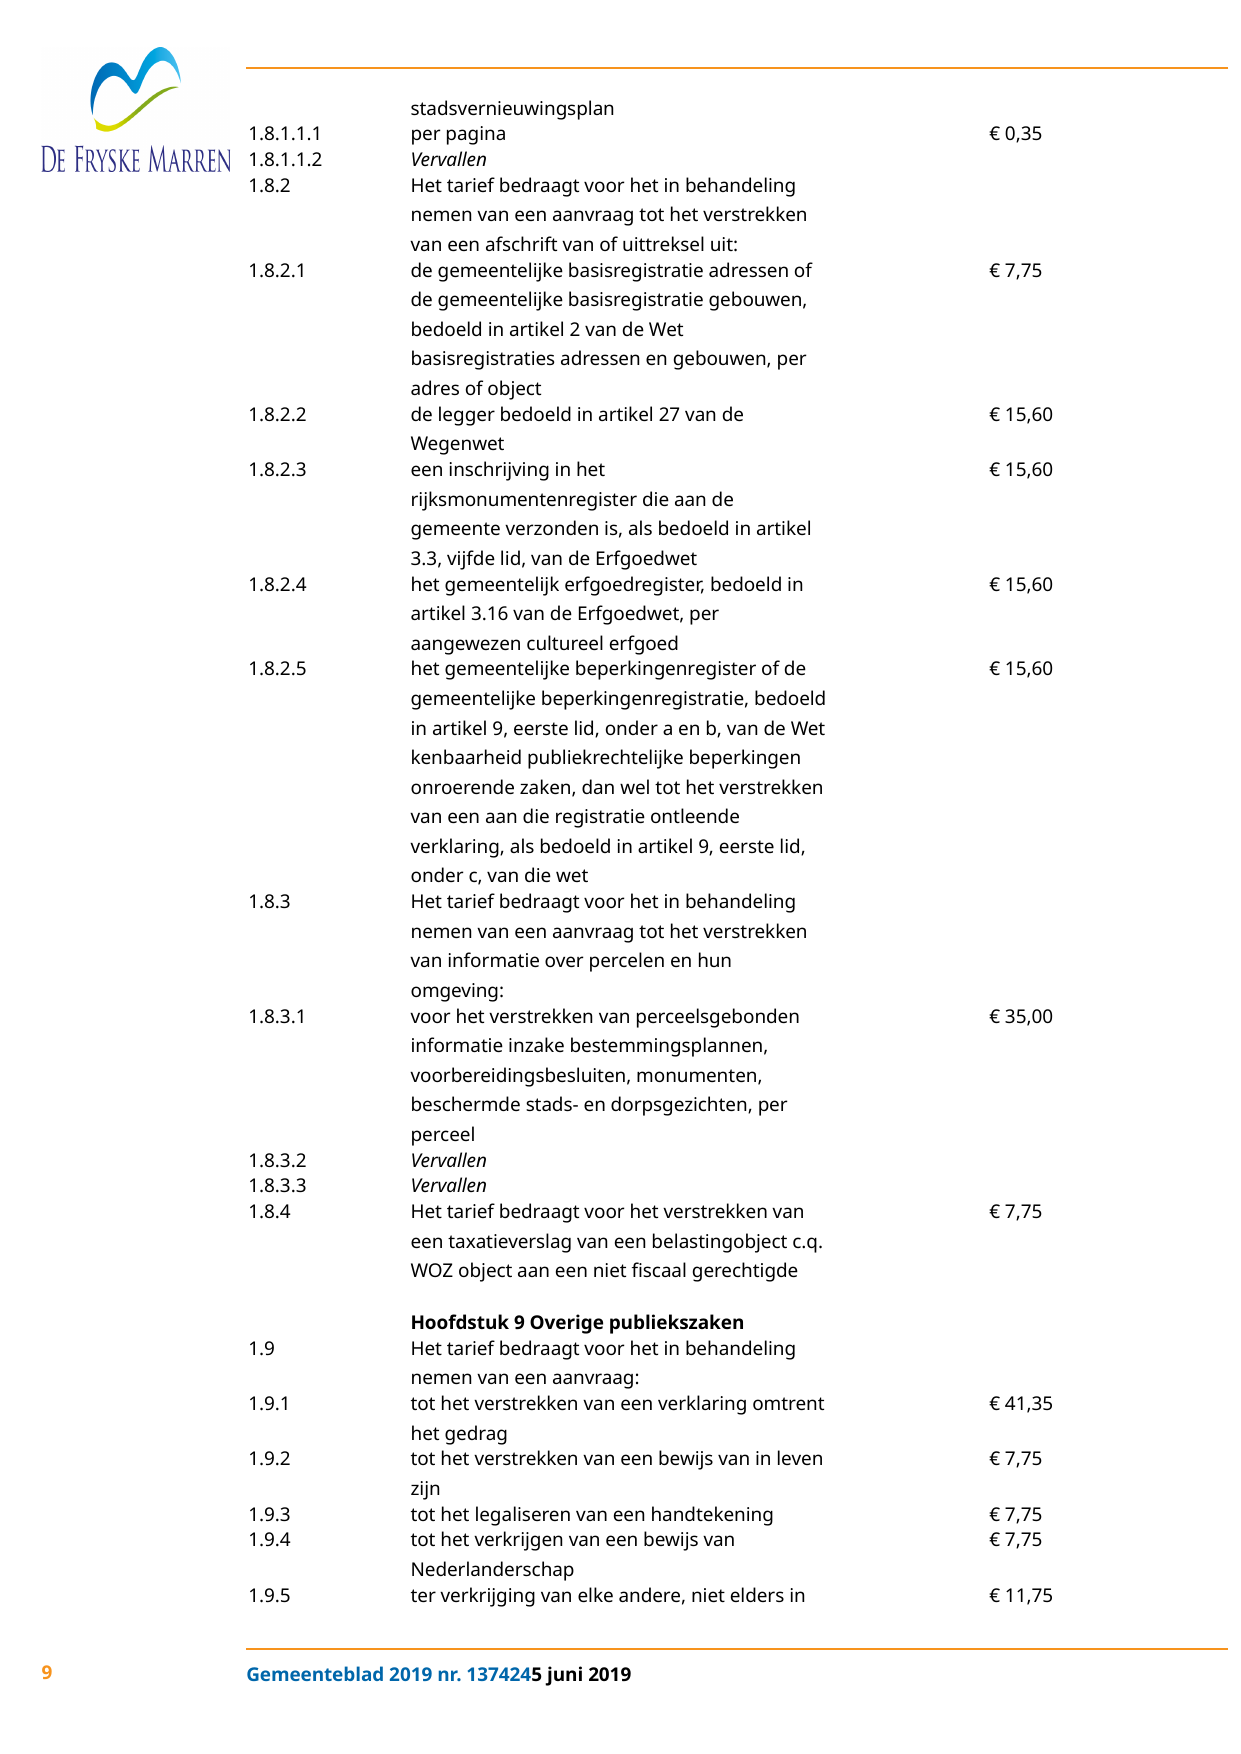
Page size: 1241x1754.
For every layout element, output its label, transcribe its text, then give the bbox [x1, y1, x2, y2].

table_cell [827, 401, 989, 456]
table_cell € 35,00 [989, 1003, 1152, 1147]
table_cell 1.8.3 [248, 889, 410, 1003]
table_cell € 7,75 [989, 1445, 1152, 1501]
table_cell [827, 95, 989, 121]
table_cell € 7,75 [989, 1526, 1152, 1582]
table_cell [827, 1501, 989, 1526]
table_cell een inschrijving in het rijksmonumentenregister die aan de gemeente verzonden is, als bedoeld in artikel 3.3, vijfde lid, van de Erfgoedwet [410, 456, 827, 571]
table_cell [989, 1309, 1152, 1335]
table_cell [989, 95, 1152, 121]
table_cell 1.8.2.5 [248, 656, 410, 888]
table_cell Vervallen [410, 146, 827, 172]
table_cell stadsvernieuwingsplan [410, 95, 827, 121]
table_cell 1.8.3.2 [248, 1147, 410, 1173]
table_cell de legger bedoeld in artikel 27 van de Wegenwet [410, 401, 827, 456]
table_cell tot het legaliseren van een handtekening [410, 1501, 827, 1526]
table_cell € 15,60 [989, 656, 1152, 888]
table_cell 1.9.4 [248, 1526, 410, 1582]
table_cell [248, 1309, 410, 1335]
table_cell [827, 1390, 989, 1445]
table_cell € 15,60 [989, 401, 1152, 456]
table_cell Het tarief bedraagt voor het in behandeling nemen van een aanvraag tot het verstrekken van een afschrift van of uittreksel uit: [410, 172, 827, 257]
table_cell € 11,75 [989, 1582, 1152, 1607]
table_cell [989, 1147, 1152, 1173]
picture [41, 47, 231, 172]
table_cell Hoofdstuk 9 Overige publiekszaken [410, 1309, 827, 1335]
table_cell [827, 889, 989, 1003]
table_cell 1.8.2 [248, 172, 410, 257]
table_cell [827, 1147, 989, 1173]
table_cell € 7,75 [989, 257, 1152, 401]
table_cell € 15,60 [989, 571, 1152, 656]
table_cell [827, 1173, 989, 1198]
table_cell tot het verstrekken van een bewijs van in leven zijn [410, 1445, 827, 1501]
table_cell ter verkrijging van elke andere, niet elders in [410, 1582, 827, 1607]
table_cell [827, 571, 989, 656]
table_cell Het tarief bedraagt voor het in behandeling nemen van een aanvraag tot het verstrekken van informatie over percelen en hun omgeving: [410, 889, 827, 1003]
table_cell [989, 889, 1152, 1003]
table_cell [989, 146, 1152, 172]
table_cell 1.9.2 [248, 1445, 410, 1501]
table_cell [989, 1283, 1152, 1309]
table_cell [827, 1526, 989, 1582]
table_cell 1.8.1.1.2 [248, 146, 410, 172]
table_cell 1.8.3.3 [248, 1173, 410, 1198]
table_cell [827, 1445, 989, 1501]
table_cell 1.9.3 [248, 1501, 410, 1526]
table_cell [989, 1335, 1152, 1390]
table_cell 1.8.2.2 [248, 401, 410, 456]
table_cell Vervallen [410, 1173, 827, 1198]
table_cell € 41,35 [989, 1390, 1152, 1445]
table_cell 1.8.2.4 [248, 571, 410, 656]
table_cell [827, 656, 989, 888]
table_cell 1.8.4 [248, 1199, 410, 1283]
table_cell € 0,35 [989, 121, 1152, 146]
table_cell [827, 1309, 989, 1335]
table_cell tot het verkrijgen van een bewijs van Nederlanderschap [410, 1526, 827, 1582]
table_cell € 7,75 [989, 1501, 1152, 1526]
table_cell € 15,60 [989, 456, 1152, 571]
table_cell 1.9.5 [248, 1582, 410, 1607]
table_cell [989, 172, 1152, 257]
table_cell de gemeentelijke basisregistratie adressen of de gemeentelijke basisregistratie gebouwen, bedoeld in artikel 2 van de Wet basisregistraties adressen en gebouwen, per adres of object [410, 257, 827, 401]
table_cell Vervallen [410, 1147, 827, 1173]
table_cell 1.9 [248, 1335, 410, 1390]
table_cell [827, 1003, 989, 1147]
table_cell 1.8.1.1.1 [248, 121, 410, 146]
table_cell [827, 1199, 989, 1283]
table_cell [827, 257, 989, 401]
table_cell [827, 1283, 989, 1309]
table_cell Het tarief bedraagt voor het in behandeling nemen van een aanvraag: [410, 1335, 827, 1390]
table_cell voor het verstrekken van perceelsgebonden informatie inzake bestemmingsplannen, voorbereidingsbesluiten, monumenten, beschermde stads- en dorpsgezichten, per perceel [410, 1003, 827, 1147]
table_cell [410, 1283, 827, 1309]
table_cell [248, 1283, 410, 1309]
table_cell [827, 1582, 989, 1607]
table_cell [248, 95, 410, 121]
table_cell het gemeentelijke beperkingenregister of de gemeentelijke beperkingenregistratie, bedoeld in artikel 9, eerste lid, onder a en b, van de Wet kenbaarheid publiekrechtelijke beperkingen onroerende zaken, dan wel tot het verstrekken van een aan die registratie ontleende verklaring, als bedoeld in artikel 9, eerste lid, onder c, van die wet [410, 656, 827, 888]
table_cell [827, 172, 989, 257]
table_cell Het tarief bedraagt voor het verstrekken van een taxatieverslag van een belastingobject c.q. WOZ object aan een niet fiscaal gerechtigde [410, 1199, 827, 1283]
table_cell [827, 456, 989, 571]
table_cell 1.9.1 [248, 1390, 410, 1445]
table_cell 1.8.2.3 [248, 456, 410, 571]
table_cell [827, 1335, 989, 1390]
table_cell per pagina [410, 121, 827, 146]
table_cell 1.8.2.1 [248, 257, 410, 401]
table_cell het gemeentelijk erfgoedregister, bedoeld in artikel 3.16 van de Erfgoedwet, per aangewezen cultureel erfgoed [410, 571, 827, 656]
table_cell 1.8.3.1 [248, 1003, 410, 1147]
table_cell [827, 121, 989, 146]
table_cell € 7,75 [989, 1199, 1152, 1283]
table_cell [989, 1173, 1152, 1198]
table_cell tot het verstrekken van een verklaring omtrent het gedrag [410, 1390, 827, 1445]
table_cell [827, 146, 989, 172]
